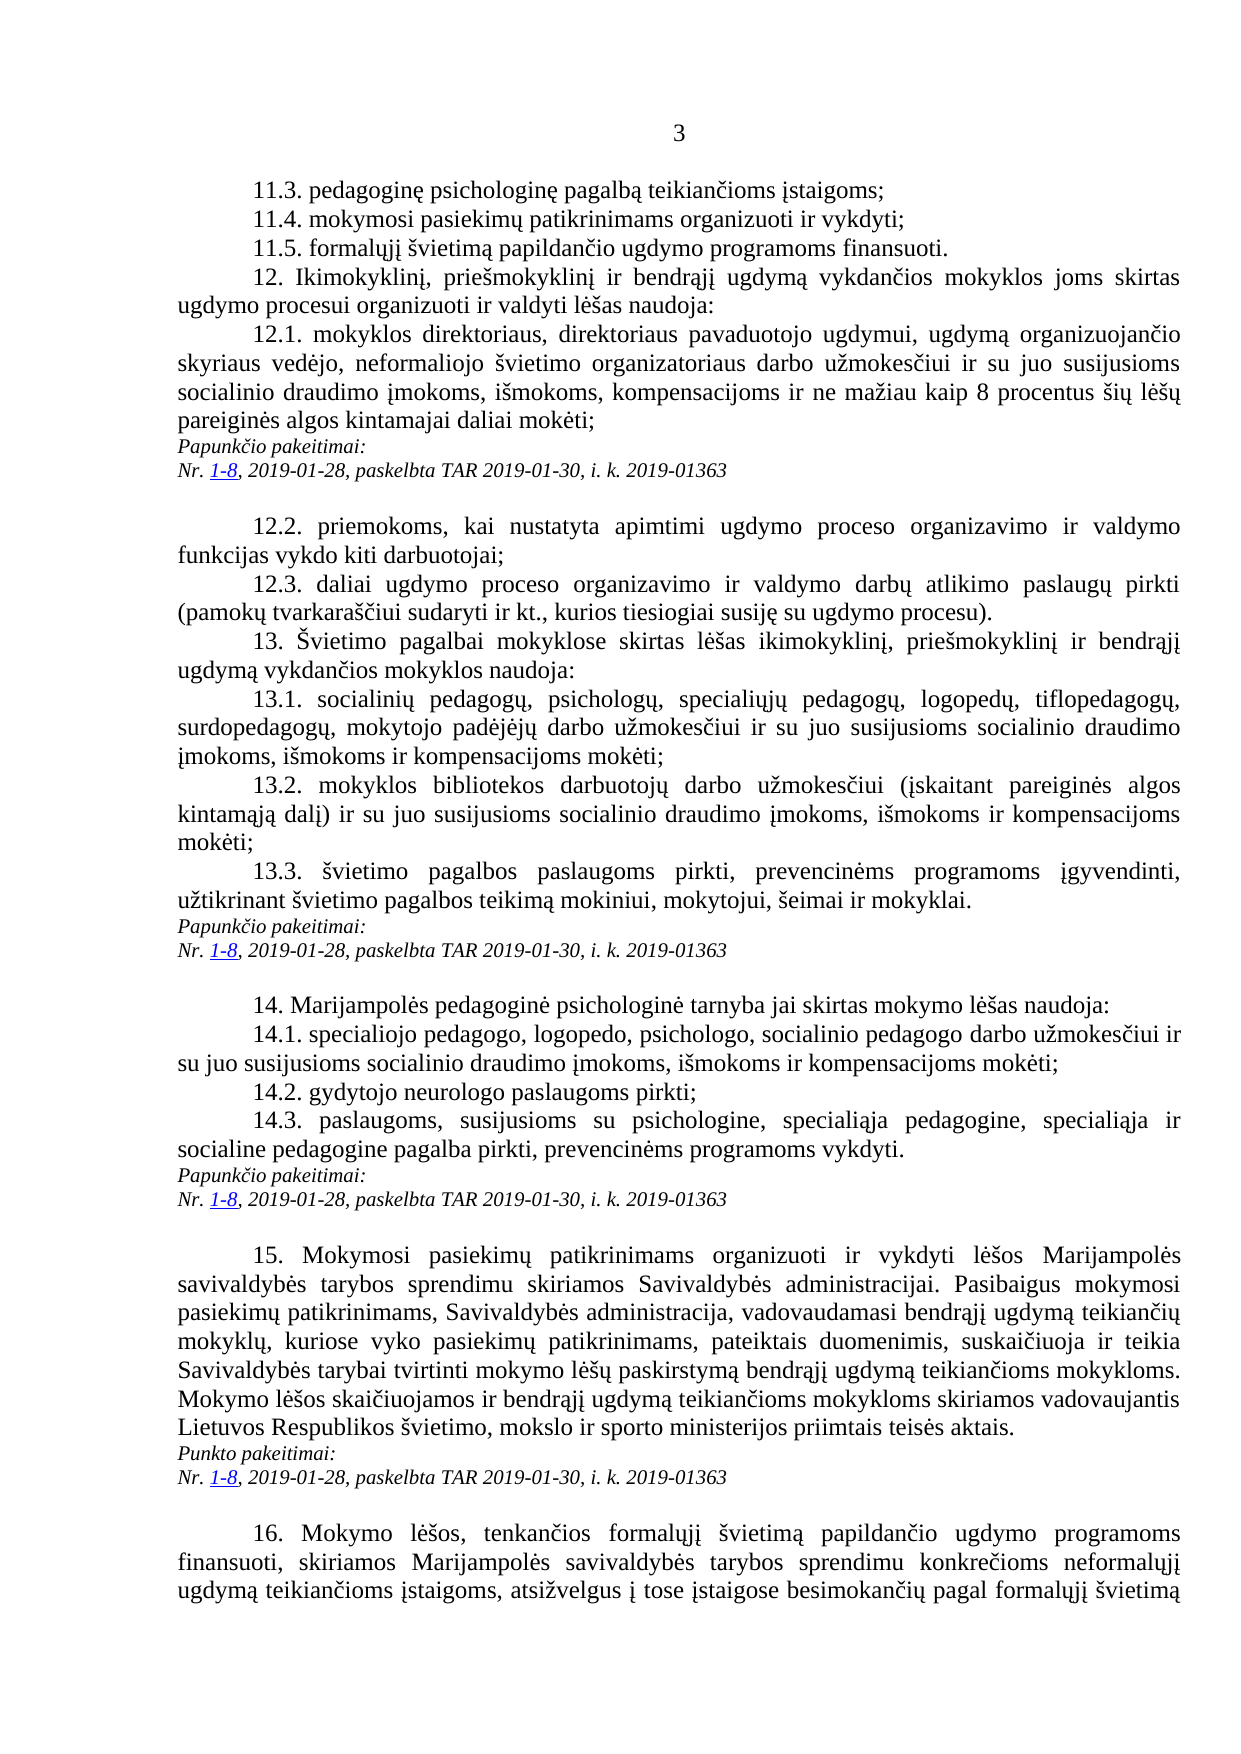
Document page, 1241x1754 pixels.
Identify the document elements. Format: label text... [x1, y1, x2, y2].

text Nr. 1-8, 2019-01-28, paskelbta TAR 2019-01-30, i. k. 2019-01363 [177, 938, 1181, 962]
text 12. Ikimokyklinį, priešmokyklinį ir bendrąjį ugdymą vykdančios mokyklos joms skirtas ugdymo procesui organizuoti ir valdyti lėšas naudoja: [177, 262, 1181, 319]
text 13.3. švietimo pagalbos paslaugoms pirkti, prevencinėms programoms įgyvendinti, užtikrinant švietimo pagalbos teikimą mokiniui, mokytojui, šeimai ir mokyklai. [177, 856, 1181, 914]
text Nr. 1-8, 2019-01-28, paskelbta TAR 2019-01-30, i. k. 2019-01363 [177, 1465, 1181, 1489]
text 11.5. formalųjį švietimą papildančio ugdymo programoms finansuoti. [177, 233, 1181, 262]
text 12.1. mokyklos direktoriaus, direktoriaus pavaduotojo ugdymui, ugdymą organizuojančio skyriaus vedėjo, neformaliojo švietimo organizatoriaus darbo užmokesčiui ir su juo susijusioms socialinio draudimo įmokoms, išmokoms, kompensacijoms ir ne mažiau kaip 8 procentus šių lėšų pareiginės algos kintamajai daliai mokėti; [177, 319, 1181, 434]
text 13.1. socialinių pedagogų, psichologų, specialiųjų pedagogų, logopedų, tiflopedagogų, surdopedagogų, mokytojo padėjėjų darbo užmokesčiui ir su juo susijusioms socialinio draudimo įmokoms, išmokoms ir kompensacijoms mokėti; [177, 684, 1181, 770]
text 13. Švietimo pagalbai mokyklose skirtas lėšas ikimokyklinį, priešmokyklinį ir bendrąjį ugdymą vykdančios mokyklos naudoja: [177, 626, 1181, 684]
text 13.2. mokyklos bibliotekos darbuotojų darbo užmokesčiui (įskaitant pareiginės algos kintamąją dalį) ir su juo susijusioms socialinio draudimo įmokoms, išmokoms ir kompensacijoms mokėti; [177, 770, 1181, 856]
text 11.3. pedagoginę psichologinę pagalbą teikiančioms įstaigoms; [177, 176, 1181, 204]
text 12.3. daliai ugdymo proceso organizavimo ir valdymo darbų atlikimo paslaugų pirkti (pamokų tvarkaraščiui sudaryti ir kt., kurios tiesiogiai susiję su ugdymo procesu). [177, 569, 1181, 626]
text 15. Mokymosi pasiekimų patikrinimams organizuoti ir vykdyti lėšos Marijampolės savivaldybės tarybos sprendimu skiriamos Savivaldybės administracijai. Pasibaigus mokymosi pasiekimų patikrinimams, Savivaldybės administracija, vadovaudamasi bendrąjį ugdymą teikiančių mokyklų, kuriose vyko pasiekimų patikrinimams, pateiktais duomenimis, suskaičiuoja ir teikia Savivaldybės tarybai tvirtinti mokymo lėšų paskirstymą bendrąjį ugdymą teikiančioms mokykloms. Mokymo lėšos skaičiuojamos ir bendrąjį ugdymą teikiančioms mokykloms skiriamos vadovaujantis Lietuvos Respublikos švietimo, mokslo ir sporto ministerijos priimtais teisės aktais. [177, 1240, 1181, 1441]
text 14.2. gydytojo neurologo paslaugoms pirkti; [177, 1077, 1181, 1106]
text 12.2. priemokoms, kai nustatyta apimtimi ugdymo proceso organizavimo ir valdymo funkcijas vykdo kiti darbuotojai; [177, 511, 1181, 569]
text Nr. 1-8, 2019-01-28, paskelbta TAR 2019-01-30, i. k. 2019-01363 [177, 1187, 1181, 1211]
text Papunkčio pakeitimai: [177, 914, 1181, 938]
text Punkto pakeitimai: [177, 1441, 1181, 1465]
text 14.1. specialiojo pedagogo, logopedo, psichologo, socialinio pedagogo darbo užmokesčiui ir su juo susijusioms socialinio draudimo įmokoms, išmokoms ir kompensacijoms mokėti; [177, 1019, 1181, 1077]
text Papunkčio pakeitimai: [177, 1163, 1181, 1187]
text 14. Marijampolės pedagoginė psichologinė tarnyba jai skirtas mokymo lėšas naudoja: [177, 991, 1181, 1019]
text 14.3. paslaugoms, susijusioms su psichologine, specialiąja pedagogine, specialiąja ir socialine pedagogine pagalba pirkti, prevencinėms programoms vykdyti. [177, 1106, 1181, 1163]
text 16. Mokymo lėšos, tenkančios formalųjį švietimą papildančio ugdymo programoms finansuoti, skiriamos Marijampolės savivaldybės tarybos sprendimu konkrečioms neformalųjį ugdymą teikiančioms įstaigoms, atsižvelgus į tose įstaigose besimokančių pagal formalųjį švietimą [177, 1518, 1181, 1604]
text Nr. 1-8, 2019-01-28, paskelbta TAR 2019-01-30, i. k. 2019-01363 [177, 458, 1181, 482]
text Papunkčio pakeitimai: [177, 434, 1181, 458]
text 11.4. mokymosi pasiekimų patikrinimams organizuoti ir vykdyti; [177, 204, 1181, 233]
